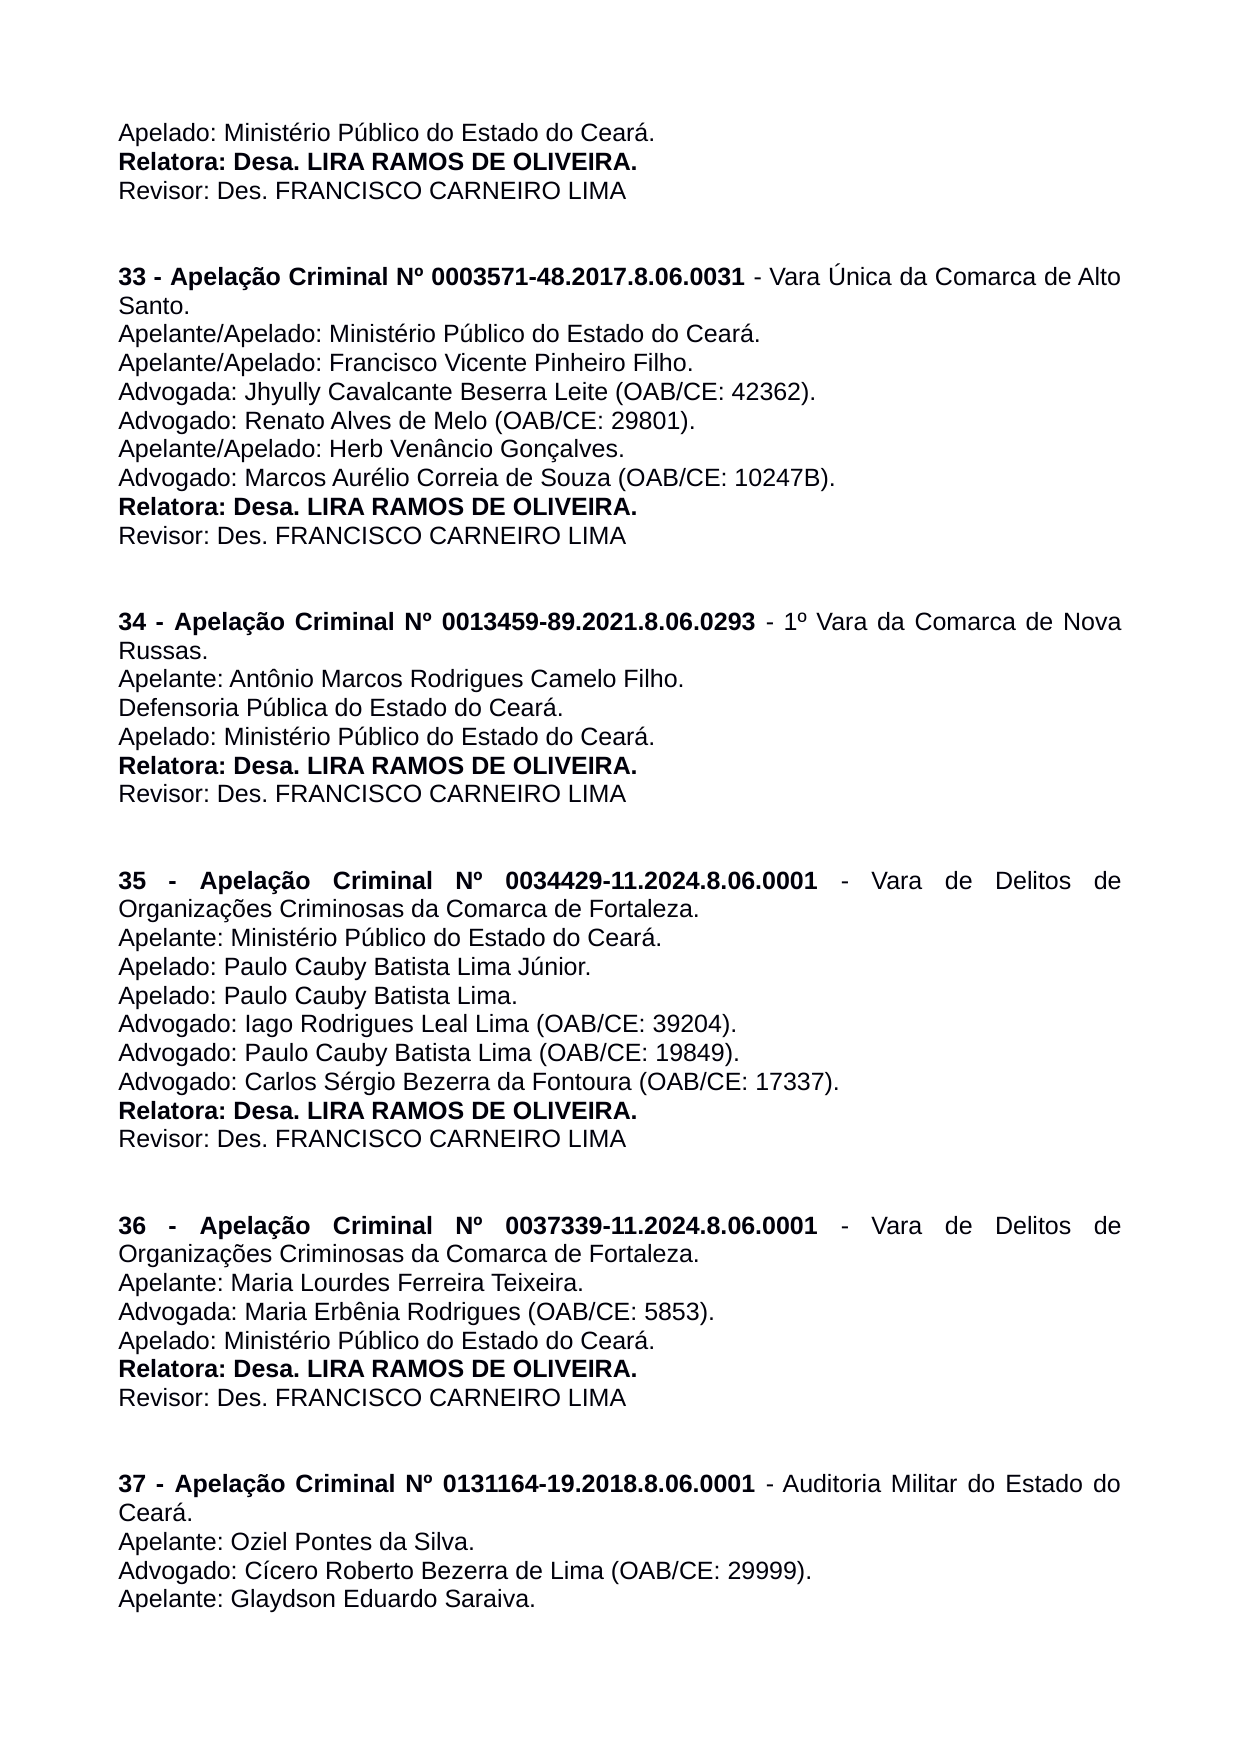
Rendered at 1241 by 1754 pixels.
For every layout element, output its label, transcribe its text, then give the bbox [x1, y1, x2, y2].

text Revisor: Des. FRANCISCO CARNEIRO LIMA [118, 779, 1122, 808]
text Relatora: Desa. LIRA RAMOS DE OLIVEIRA. [118, 1354, 1122, 1383]
text Apelante/Apelado: Herb Venâncio Gonçalves. [118, 434, 1122, 463]
text Revisor: Des. FRANCISCO CARNEIRO LIMA [118, 176, 1122, 204]
text 37 - Apelação Criminal Nº 0131164-19.2018.8.06.0001 - Auditoria Militar do Estado do Ceará. [118, 1469, 1122, 1527]
text Advogado: Paulo Cauby Batista Lima (OAB/CE: 19849). [118, 1038, 1122, 1067]
text Apelante: Antônio Marcos Rodrigues Camelo Filho. [118, 664, 1122, 693]
text 34 - Apelação Criminal Nº 0013459-89.2021.8.06.0293 - 1º Vara da Comarca de Nova Russas. [118, 607, 1122, 664]
text 36 - Apelação Criminal Nº 0037339-11.2024.8.06.0001 - Vara de Delitos de Organizações Criminosas da Comarca de Fortaleza. [118, 1211, 1122, 1268]
text Advogada: Jhyully Cavalcante Beserra Leite (OAB/CE: 42362). [118, 377, 1122, 406]
text Apelado: Ministério Público do Estado do Ceará. [118, 1326, 1122, 1354]
text Defensoria Pública do Estado do Ceará. [118, 693, 1122, 722]
text Advogada: Maria Erbênia Rodrigues (OAB/CE: 5853). [118, 1297, 1122, 1326]
text Apelante: Maria Lourdes Ferreira Teixeira. [118, 1268, 1122, 1297]
text Apelado: Paulo Cauby Batista Lima. [118, 981, 1122, 1009]
text Revisor: Des. FRANCISCO CARNEIRO LIMA [118, 521, 1122, 549]
text Advogado: Iago Rodrigues Leal Lima (OAB/CE: 39204). [118, 1009, 1122, 1038]
text Advogado: Marcos Aurélio Correia de Souza (OAB/CE: 10247B). [118, 463, 1122, 492]
text Apelante: Glaydson Eduardo Saraiva. [118, 1584, 1122, 1613]
text Apelado: Ministério Público do Estado do Ceará. [118, 722, 1122, 751]
text Revisor: Des. FRANCISCO CARNEIRO LIMA [118, 1124, 1122, 1153]
text Apelado: Ministério Público do Estado do Ceará. [118, 118, 1122, 147]
text Apelante/Apelado: Ministério Público do Estado do Ceará. [118, 319, 1122, 348]
text Apelante: Oziel Pontes da Silva. [118, 1527, 1122, 1556]
text Apelante: Ministério Público do Estado do Ceará. [118, 923, 1122, 952]
text Relatora: Desa. LIRA RAMOS DE OLIVEIRA. [118, 147, 1122, 176]
text Relatora: Desa. LIRA RAMOS DE OLIVEIRA. [118, 751, 1122, 779]
text Advogado: Renato Alves de Melo (OAB/CE: 29801). [118, 406, 1122, 434]
text Advogado: Cícero Roberto Bezerra de Lima (OAB/CE: 29999). [118, 1556, 1122, 1584]
text Revisor: Des. FRANCISCO CARNEIRO LIMA [118, 1383, 1122, 1412]
text Apelado: Paulo Cauby Batista Lima Júnior. [118, 952, 1122, 981]
text Relatora: Desa. LIRA RAMOS DE OLIVEIRA. [118, 492, 1122, 521]
text 35 - Apelação Criminal Nº 0034429-11.2024.8.06.0001 - Vara de Delitos de Organizações Criminosas da Comarca de Fortaleza. [118, 866, 1122, 923]
text Apelante/Apelado: Francisco Vicente Pinheiro Filho. [118, 348, 1122, 377]
text 33 - Apelação Criminal Nº 0003571-48.2017.8.06.0031 - Vara Única da Comarca de Alto Santo. [118, 262, 1122, 319]
text Advogado: Carlos Sérgio Bezerra da Fontoura (OAB/CE: 17337). [118, 1067, 1122, 1096]
text Relatora: Desa. LIRA RAMOS DE OLIVEIRA. [118, 1096, 1122, 1124]
